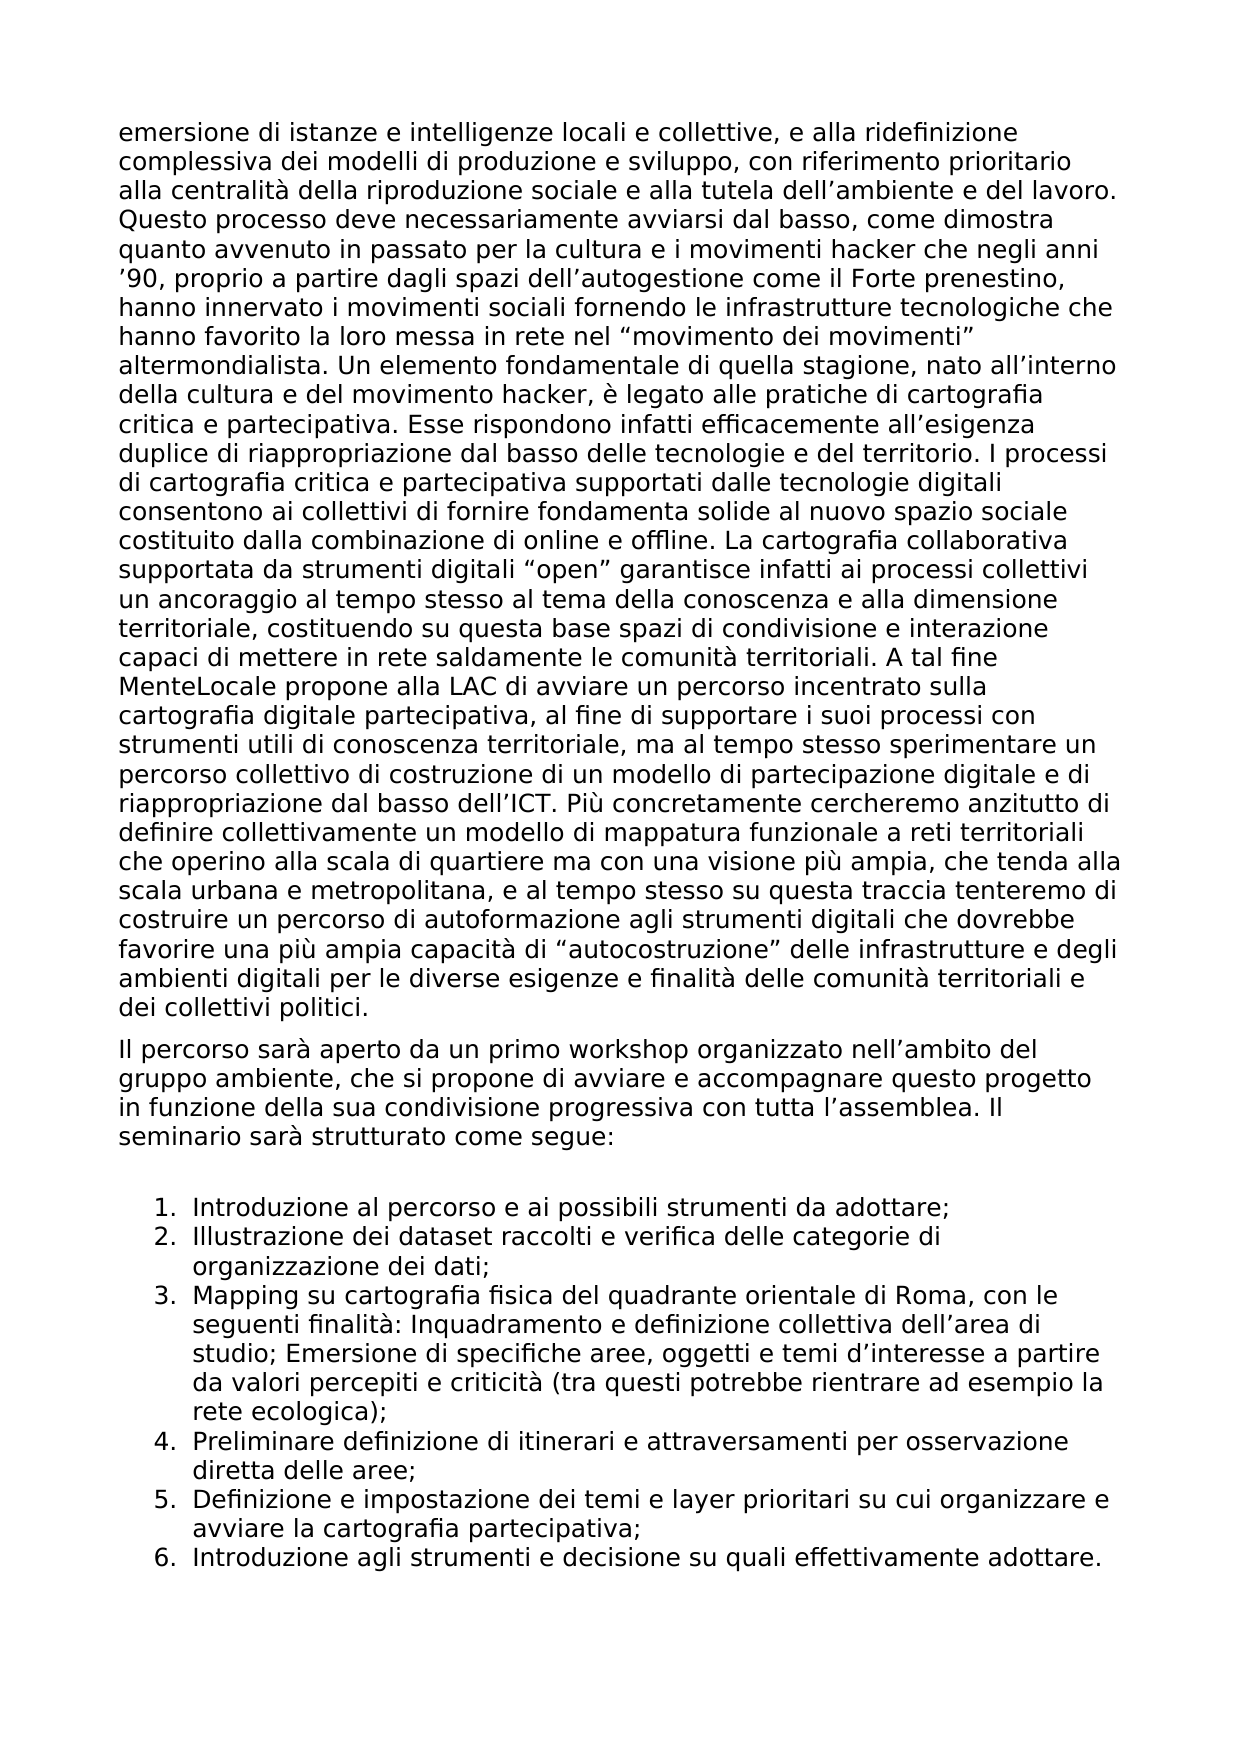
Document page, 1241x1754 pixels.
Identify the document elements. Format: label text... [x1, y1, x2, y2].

list Mapping su cartografia fisica del quadrante orientale di Roma, con le seguenti finalità: Inquadramento e definizione collettiva dell’area di studio; Emersione di specifiche aree, oggetti e temi d’interesse a partire da valori percepiti e criticità (tra questi potrebbe rientrare ad esempio la rete ecologica); [177, 1281, 1122, 1427]
text emersione di istanze e intelligenze locali e collettive, e alla ridefinizione complessiva dei modelli di produzione e sviluppo, con riferimento prioritario alla centralità della riproduzione sociale e alla tutela dell’ambiente e del lavoro. Questo processo deve necessariamente avviarsi dal basso, come dimostra quanto avvenuto in passato per la cultura e i movimenti hacker che negli anni ’90, proprio a partire dagli spazi dell’autogestione come il Forte prenestino, hanno innervato i movimenti sociali fornendo le infrastrutture tecnologiche che hanno favorito la loro messa in rete nel “movimento dei movimenti” altermondialista. Un elemento fondamentale di quella stagione, nato all’interno della cultura e del movimento hacker, è legato alle pratiche di cartografia critica e partecipativa. Esse rispondono infatti efficacemente all’esigenza duplice di riappropriazione dal basso delle tecnologie e del territorio. I processi di cartografia critica e partecipativa supportati dalle tecnologie digitali consentono ai collettivi di fornire fondamenta solide al nuovo spazio sociale costituito dalla combinazione di online e offline. La cartografia collaborativa supportata da strumenti digitali “open” garantisce infatti ai processi collettivi un ancoraggio al tempo stesso al tema della conoscenza e alla dimensione territoriale, costituendo su questa base spazi di condivisione e interazione capaci di mettere in rete saldamente le comunità territoriali. A tal fine MenteLocale propone alla LAC di avviare un percorso incentrato sulla cartografia digitale partecipativa, al fine di supportare i suoi processi con strumenti utili di conoscenza territoriale, ma al tempo stesso sperimentare un percorso collettivo di costruzione di un modello di partecipazione digitale e di riappropriazione dal basso dell’ICT. Più concretamente cercheremo anzitutto di definire collettivamente un modello di mappatura funzionale a reti territoriali che operino alla scala di quartiere ma con una visione più ampia, che tenda alla scala urbana e metropolitana, e al tempo stesso su questa traccia tenteremo di costruire un percorso di autoformazione agli strumenti digitali che dovrebbe favorire una più ampia capacità di “autocostruzione” delle infrastrutture e degli ambienti digitali per le diverse esigenze e finalità delle comunità territoriali e dei collettivi politici. [118, 118, 1122, 1022]
list Introduzione al percorso e ai possibili strumenti da adottare; [177, 1193, 1122, 1223]
list Definizione e impostazione dei temi e layer prioritari su cui organizzare e avviare la cartografia partecipativa; [177, 1485, 1122, 1543]
list Illustrazione dei dataset raccolti e verifica delle categorie di organizzazione dei dati; [177, 1223, 1122, 1281]
list Preliminare definizione di itinerari e attraversamenti per osservazione diretta delle aree; [177, 1427, 1122, 1485]
list Introduzione agli strumenti e decisione su quali effettivamente adottare. [177, 1543, 1122, 1573]
text Il percorso sarà aperto da un primo workshop organizzato nell’ambito del gruppo ambiente, che si propone di avviare e accompagnare questo progetto in funzione della sua condivisione progressiva con tutta l’assemblea. Il seminario sarà strutturato come segue: [118, 1035, 1122, 1151]
